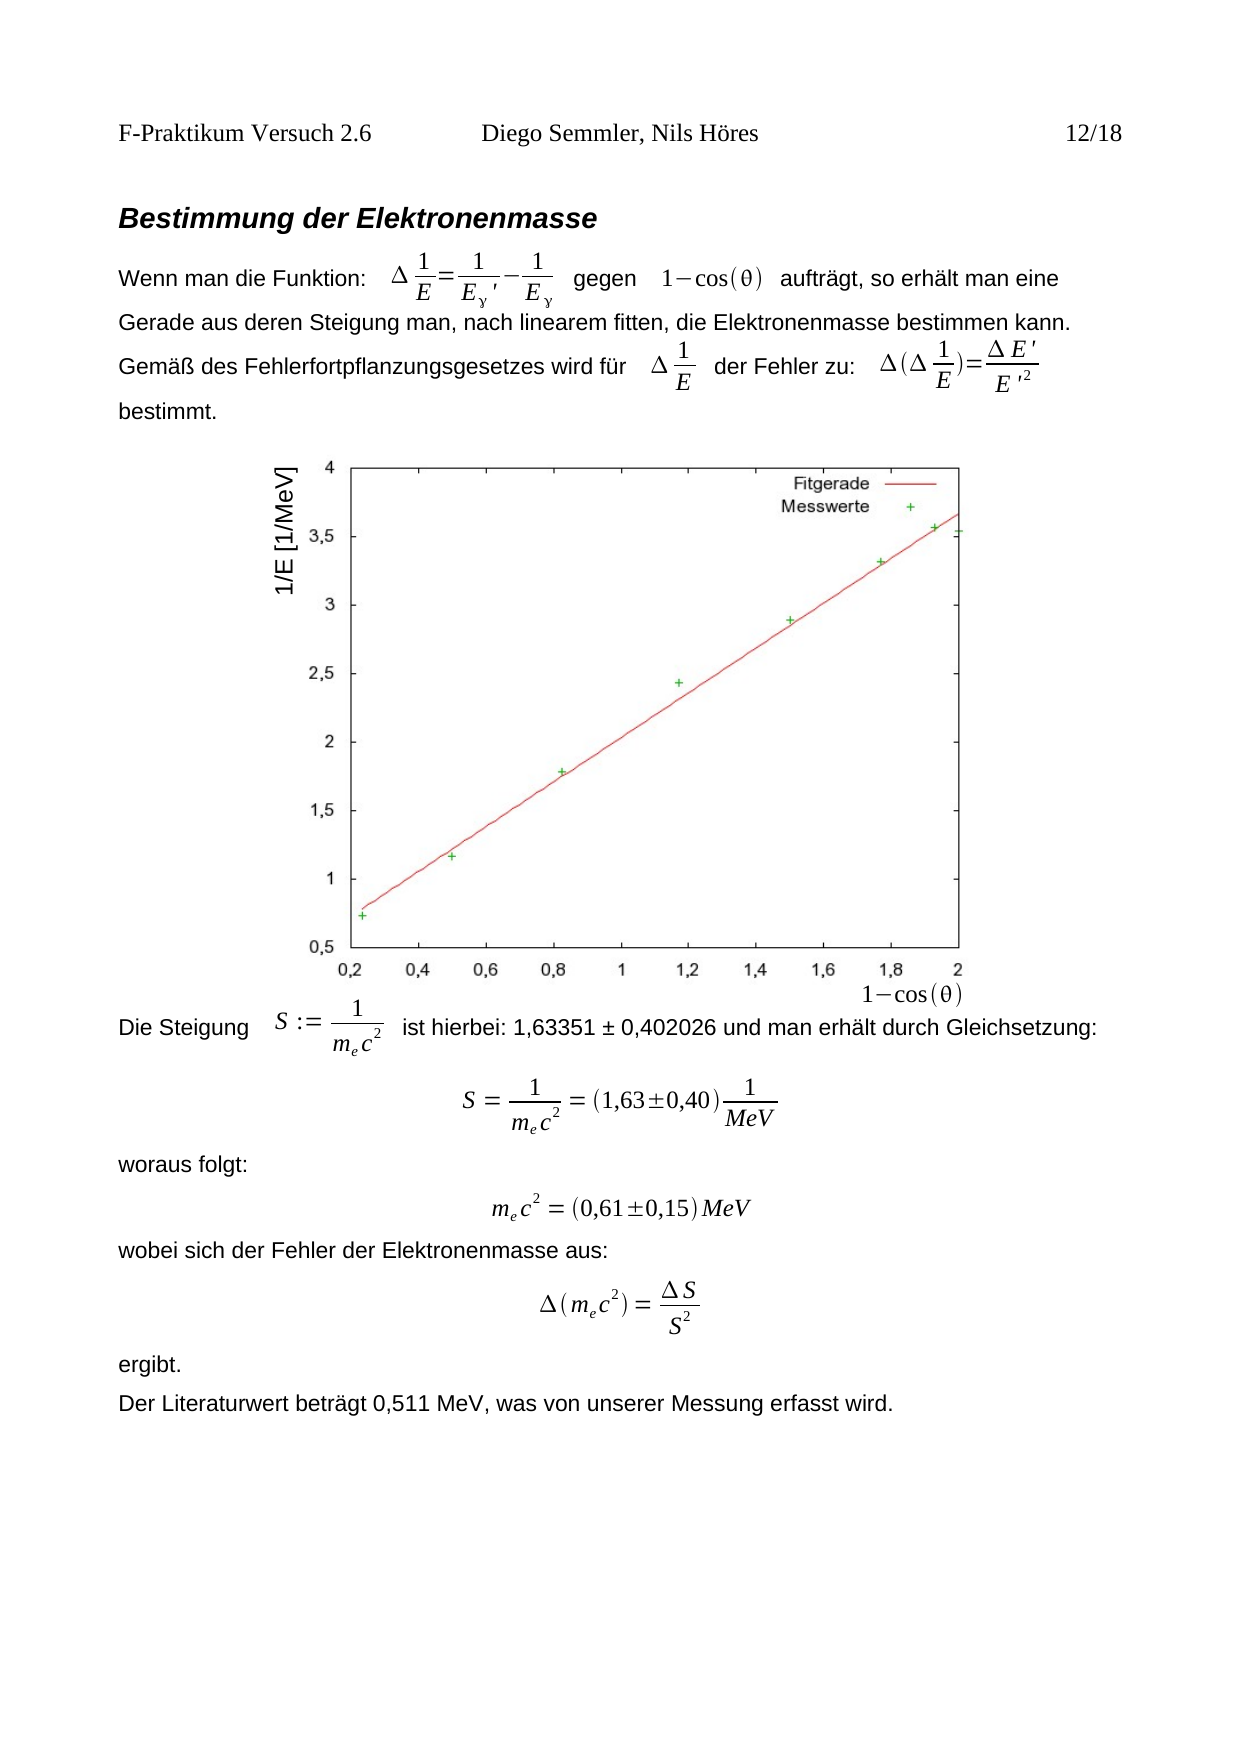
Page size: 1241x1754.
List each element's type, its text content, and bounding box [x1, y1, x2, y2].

picture [943, 987, 949, 994]
text ergibt. [118, 1351, 1122, 1378]
text Der Literaturwert beträgt 0,511 MeV, was von unserer Messung erfasst wird. [118, 1390, 1122, 1417]
text Wenn man die Funktion: gegen aufträgt, so erhält man eine Gerade aus deren Steigung man, nach linearem fitten, die Elektronenmasse bestimmen kann. Gemäß des Fehlerfortpflanzungsgesetzes wird für der Fehler zu: bestimmt. [118, 247, 1122, 424]
picture [253, 446, 987, 994]
text woraus folgt: [118, 1151, 1122, 1178]
subtitle Bestimmung der Elektronenmasse [118, 201, 1122, 235]
text wobei sich der Fehler der Elektronenmasse aus: [118, 1237, 1122, 1264]
text Die Steigung ist hierbei: 1,63351 ± 0,402026 und man erhält durch Gleichsetzung: [118, 437, 1122, 1060]
